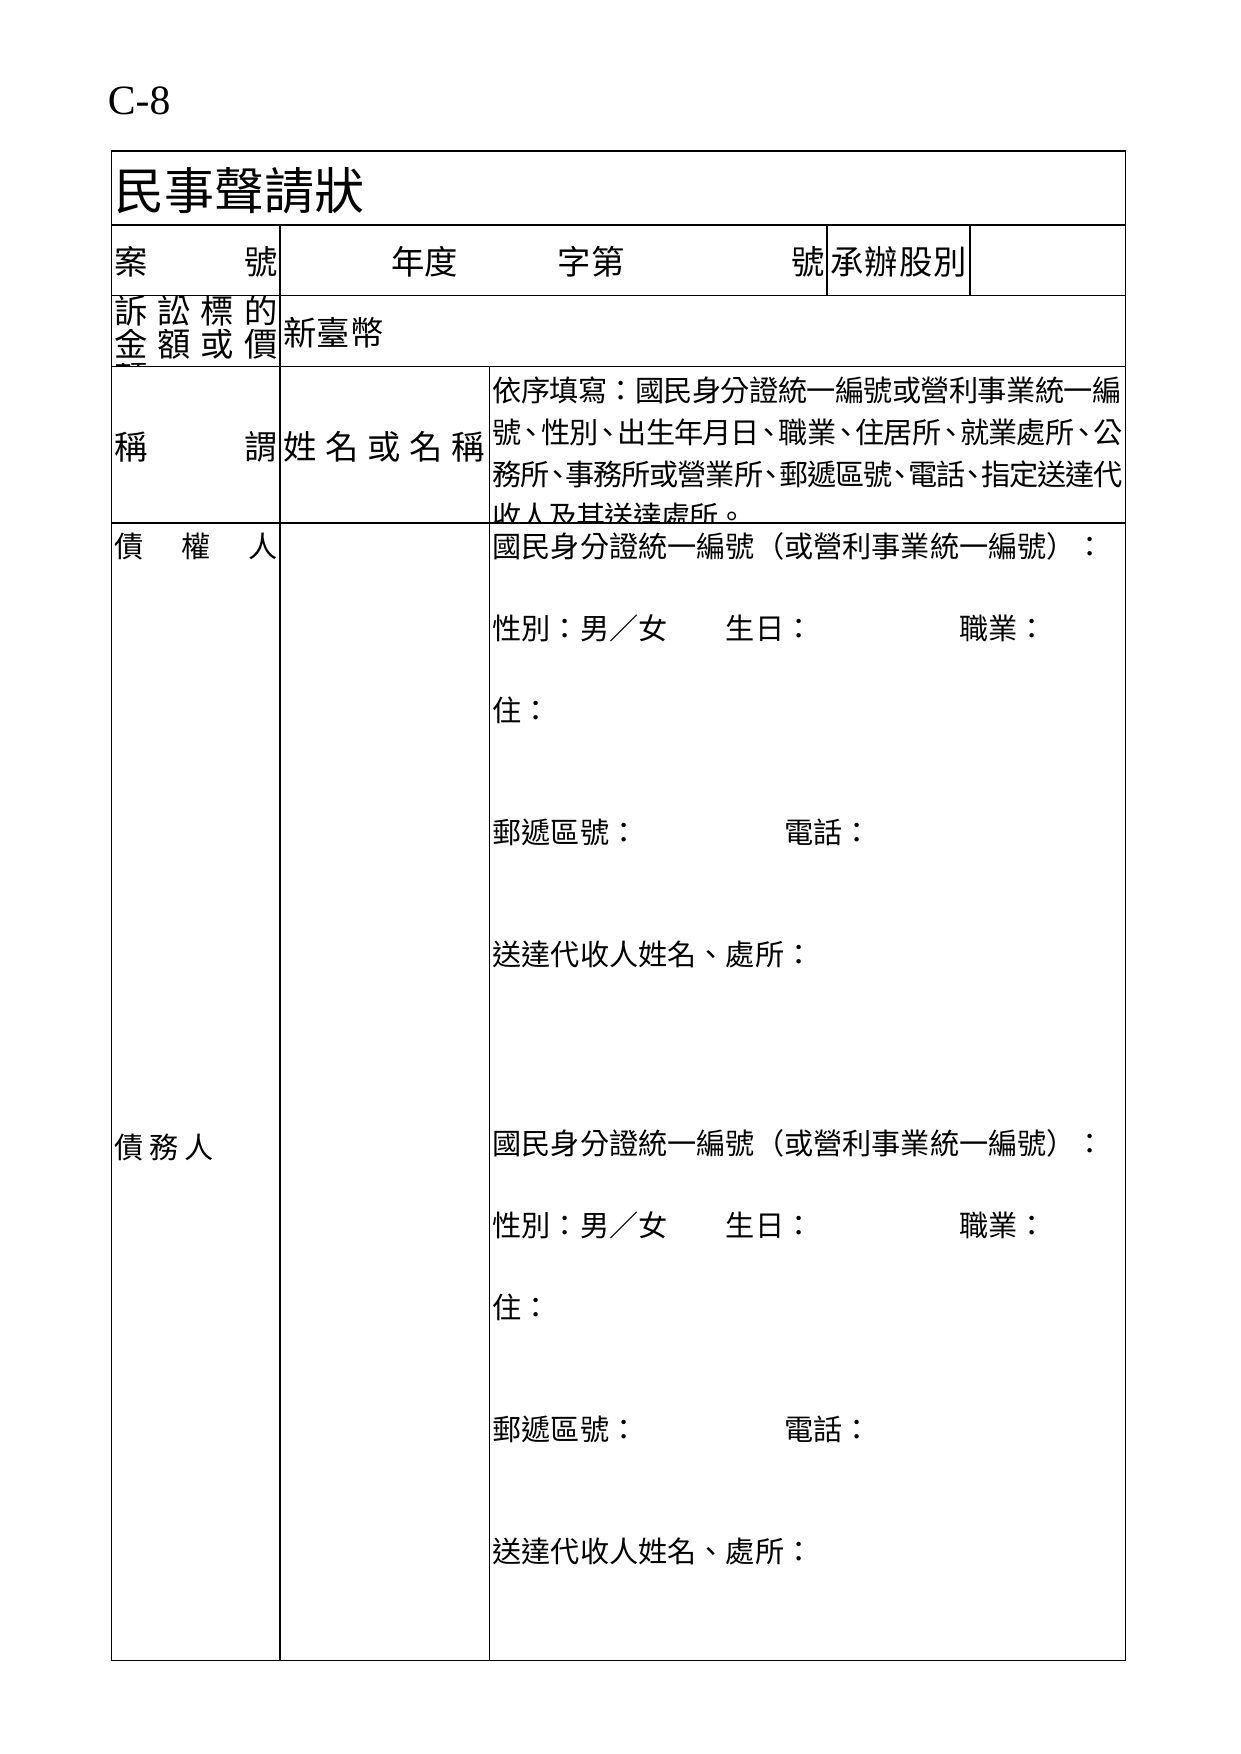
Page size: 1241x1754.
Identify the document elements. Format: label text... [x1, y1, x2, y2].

table_cell 姓名或名稱 [281, 367, 489, 522]
table_cell 依序填寫：國民身分證統一編號或營利事業統一編號、性別、出生年月日、職業、住居所、就業處所、公務所、事務所或營業所、郵遞區號、電話、指定送達代收人及其送達處所。 [490, 367, 1125, 522]
table_cell 年度 字第 號 [281, 226, 826, 295]
table_cell 稱謂 [112, 367, 279, 522]
table_cell 國民身分證統一編號（或營利事業統一編號）： 性別：男／女 生日： 職業： 住： 郵遞區號： 電話： 送達代收人姓名、處所： [490, 1121, 1125, 1660]
table_cell 承辦股別 [828, 226, 969, 295]
table_cell 債務人 [112, 1121, 279, 1660]
table_header 民事聲請狀 [112, 152, 1125, 224]
table_header 民事聲請狀 [93, 56, 304, 143]
table_cell 債權人 [112, 524, 279, 1121]
table_cell [971, 226, 1125, 295]
table_cell 新臺幣 [281, 296, 1125, 366]
table_cell 案號 [112, 226, 279, 295]
table_cell 訴訟標的 金額或價額 [112, 296, 279, 366]
table_cell [281, 524, 489, 1121]
table_cell 國民身分證統一編號（或營利事業統一編號）： 性別：男／女 生日： 職業： 住： 郵遞區號： 電話： 送達代收人姓名、處所： [490, 524, 1125, 1121]
table_cell [281, 1121, 489, 1660]
